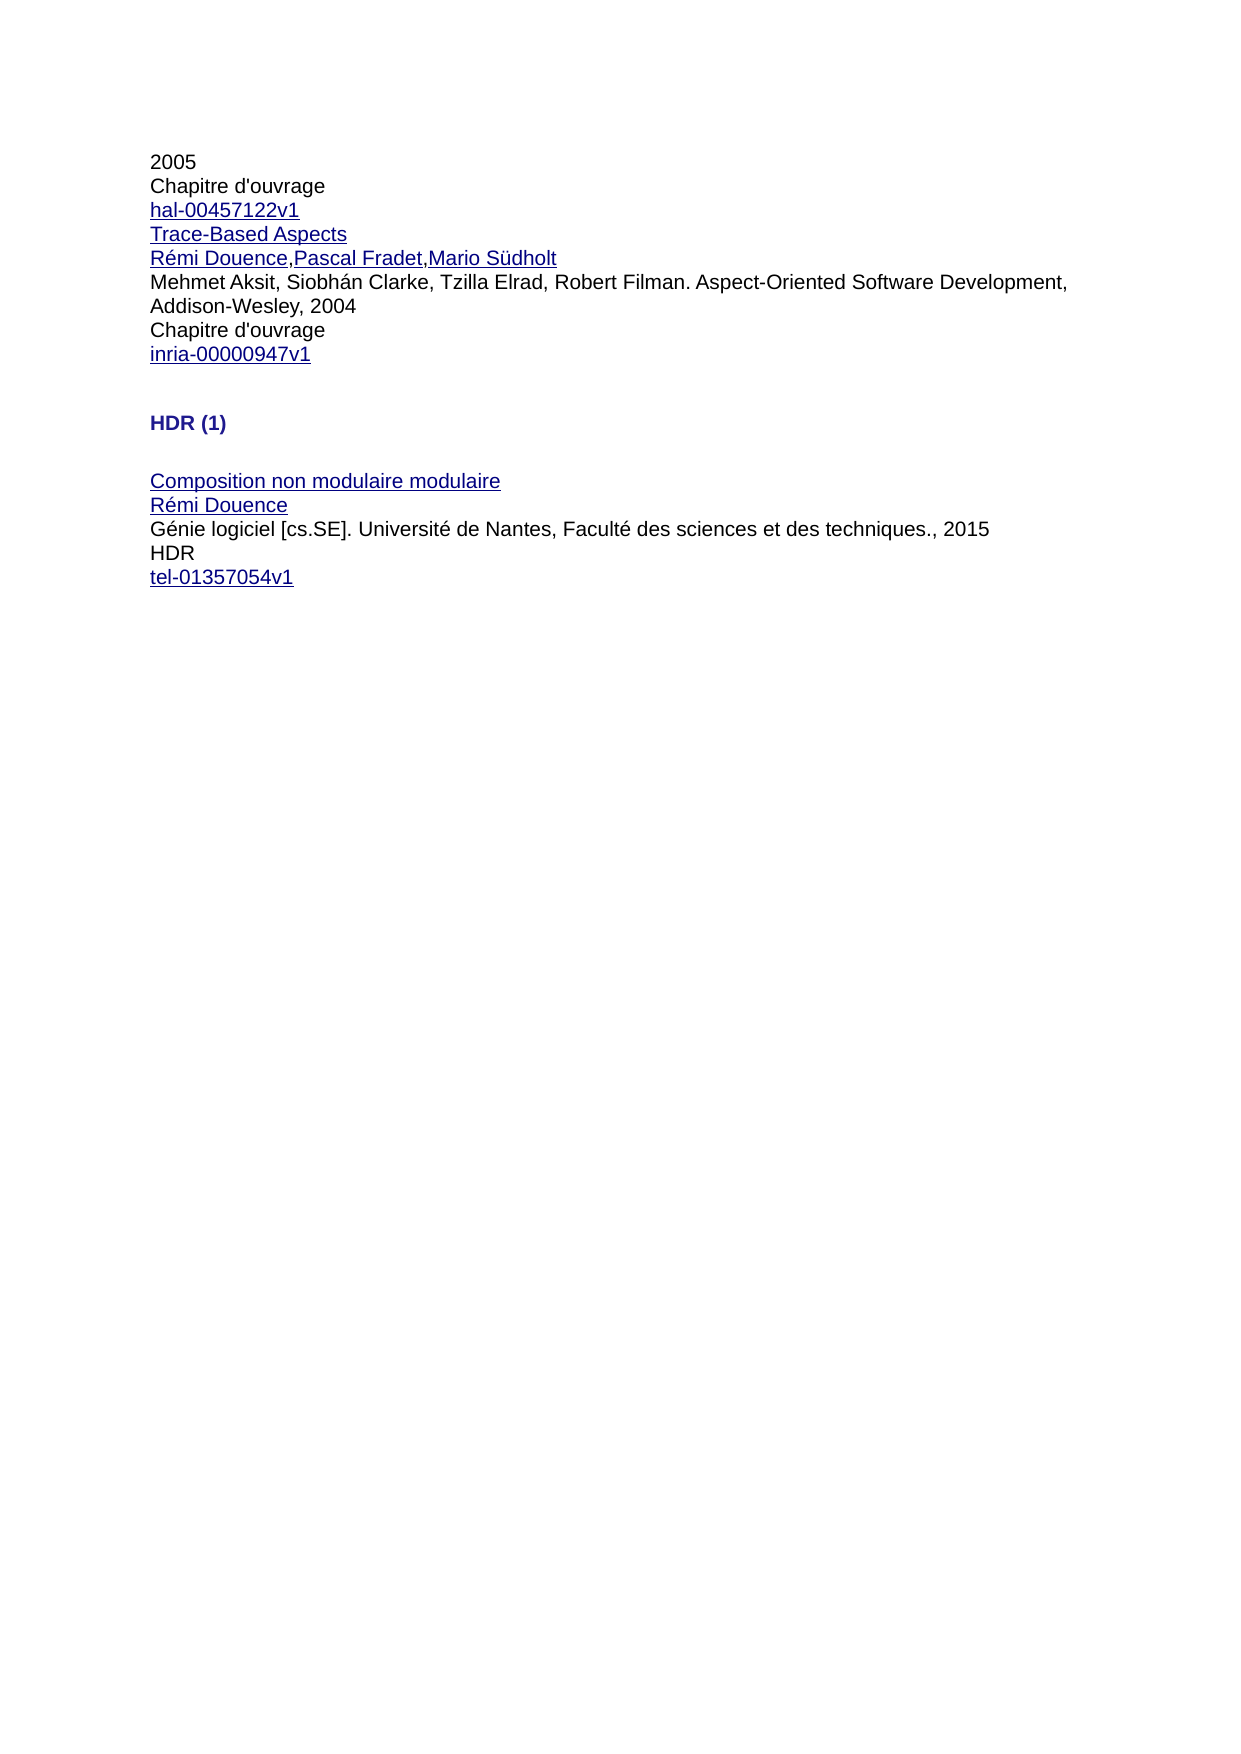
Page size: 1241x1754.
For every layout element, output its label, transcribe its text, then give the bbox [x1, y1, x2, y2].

table_header Composition non modulaire modulaire Rémi Douence Génie logiciel [cs.SE]. Université de Nantes, Faculté des sciences et des techniques., 2015 HDR tel-01357054v1 [150, 469, 1090, 588]
subtitle HDR (1) [150, 410, 1090, 434]
table_cell Trace-Based Aspects Rémi Douence,Pascal Fradet,Mario Südholt Mehmet Aksit, Siobhán Clarke, Tzilla Elrad, Robert Filman. Aspect-Oriented Software Development, Addison-Wesley, 2004 Chapitre d'ouvrage inria-00000947v1 [150, 222, 1090, 366]
table_header Composants et aspects Jacques Noyé,Rémi Douence,Mario Südholt Mourrad Oussalah. Ingénierie des composants : Concepts, techniques et outils, pub.vui, pp.169-195, 2005 Chapitre d'ouvrage hal-00457122v1 [150, 150, 1090, 222]
